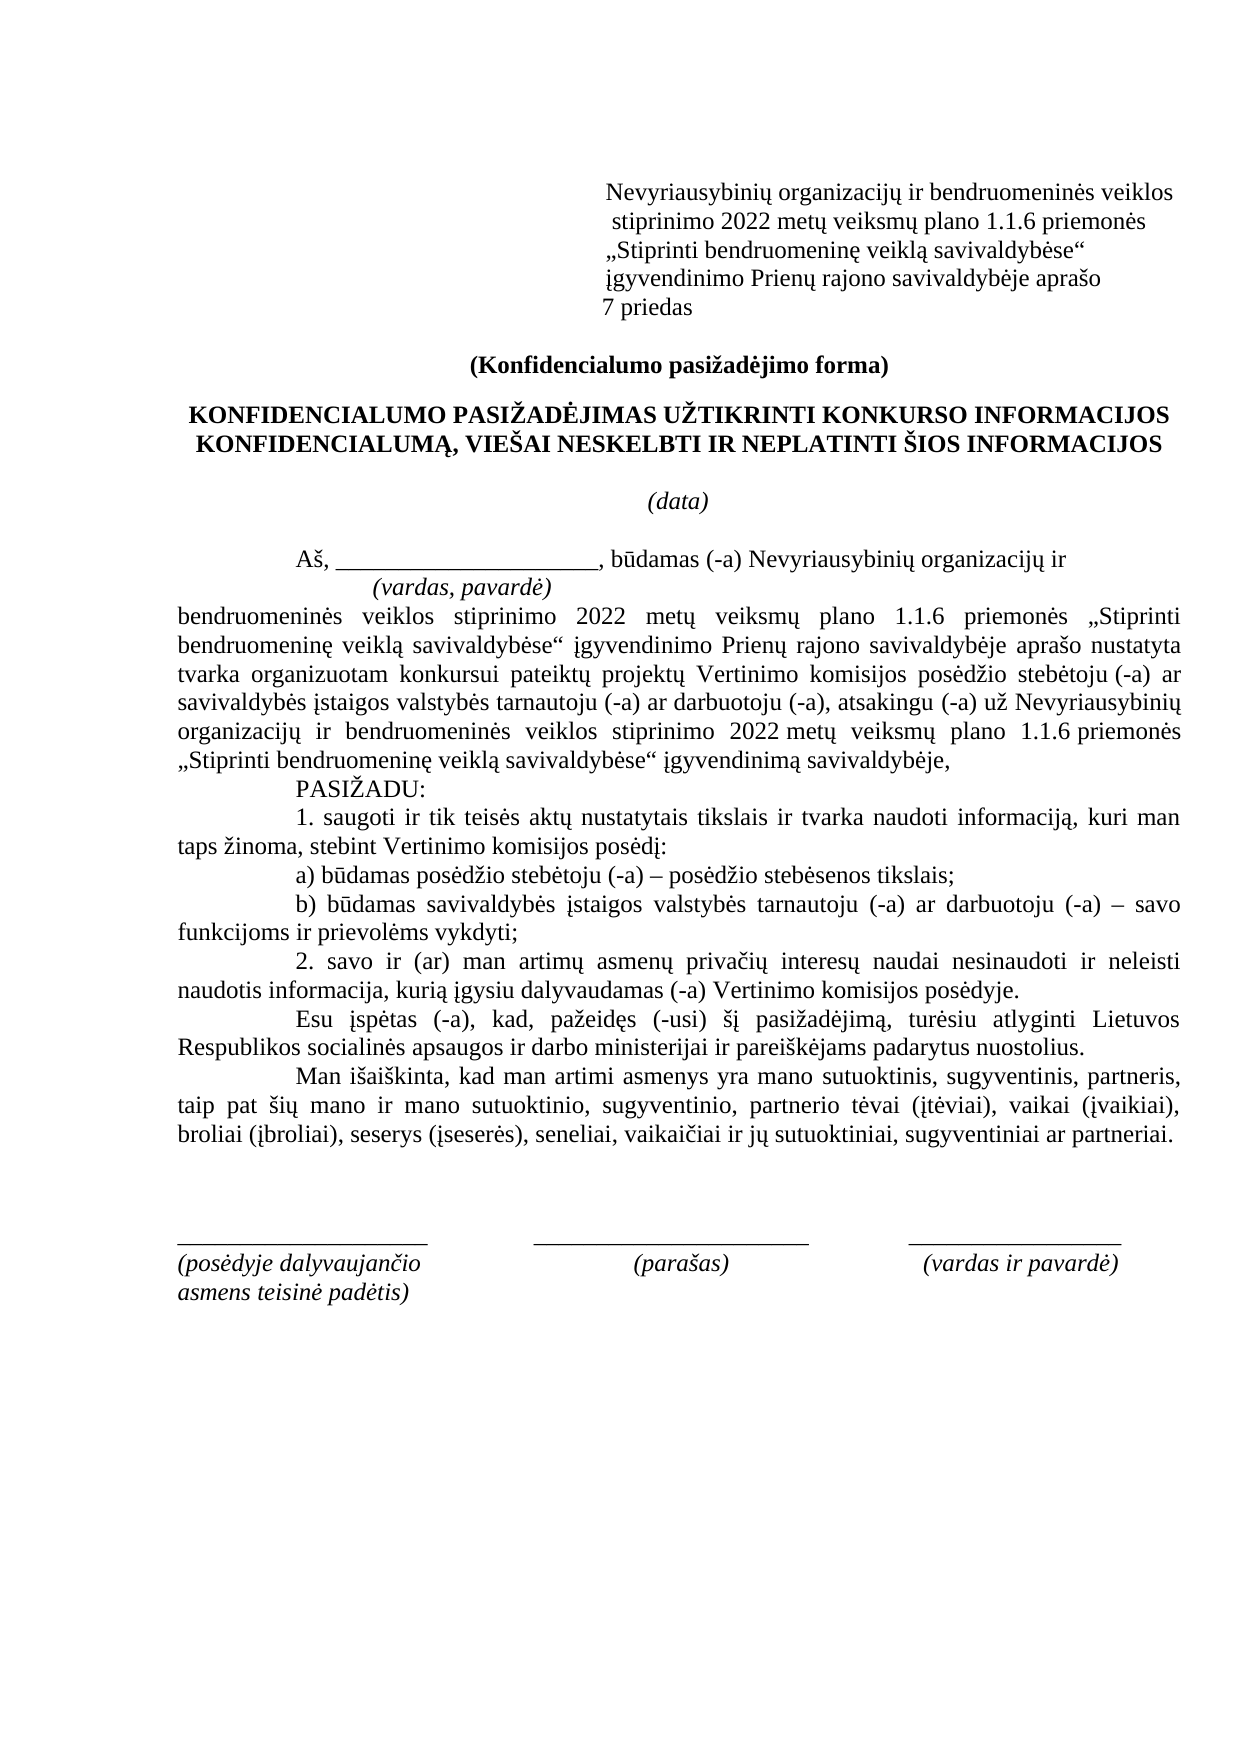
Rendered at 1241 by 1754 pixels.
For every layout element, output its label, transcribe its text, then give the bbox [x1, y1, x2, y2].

text Esu įspėtas (-a), kad, pažeidęs (-usi) šį pasižadėjimą, turėsiu atlyginti Lietuvos Respublikos socialinės apsaugos ir darbo ministerijai ir pareiškėjams padarytus nuostolius. [177, 1004, 1181, 1061]
text PASIŽADU: [177, 774, 1181, 802]
text (data) [177, 486, 1181, 515]
text a) būdamas posėdžio stebėtoju (-a) – posėdžio stebėsenos tikslais; [177, 860, 1181, 889]
text 2. savo ir (ar) man artimų asmenų privačių interesų naudai nesinaudoti ir neleisti naudotis informacija, kurią įgysiu dalyvaudamas (-a) Vertinimo komisijos posėdyje. [177, 946, 1181, 1004]
text 1. saugoti ir tik teisės aktų nustatytais tikslais ir tvarka naudoti informaciją, kuri man taps žinoma, stebint Vertinimo komisijos posėdį: [177, 802, 1181, 860]
text (Konfidencialumo pasižadėjimo forma) [177, 350, 1181, 378]
text bendruomeninės veiklos stiprinimo 2022 metų veiksmų plano 1.1.6 priemonės „Stiprinti bendruomeninę veiklą savivaldybėse“ įgyvendinimo Prienų rajono savivaldybėje aprašo nustatyta tvarka organizuotam konkursui pateiktų projektų Vertinimo komisijos posėdžio stebėtoju (-a) ar savivaldybės įstaigos valstybės tarnautoju (-a) ar darbuotoju (-a), atsakingu (‑a) už Nevyriausybinių organizacijų ir bendruomeninės veiklos stiprinimo 2022 metų veiksmų plano 1.1.6 priemonės „Stiprinti bendruomeninę veiklą savivaldybėse“ įgyvendinimą savivaldybėje, [177, 601, 1181, 774]
text įgyvendinimo Prienų rajono savivaldybėje aprašo [605, 263, 1181, 292]
text (vardas, pavardė) [177, 572, 1181, 601]
text b) būdamas savivaldybės įstaigos valstybės tarnautoju (-a) ar darbuotoju (-a) – savo funkcijoms ir prievolėms vykdyti; [177, 889, 1181, 946]
text (posėdyje dalyvaujančio (parašas) (vardas ir pavardė) [177, 1248, 1181, 1277]
text 7 priedas [447, 292, 1181, 321]
text Nevyriausybinių organizacijų ir bendruomeninės veiklos [605, 177, 1181, 206]
text asmens teisinė padėtis) [177, 1277, 1181, 1306]
text Man išaiškinta, kad man artimi asmenys yra mano sutuoktinis, sugyventinis, partneris, taip pat šių mano ir mano sutuoktinio, sugyventinio, partnerio tėvai (įtėviai), vaikai (įvaikiai), broliai (įbroliai), seserys (įseserės), seneliai, vaikaičiai ir jų sutuoktiniai, sugyventiniai ar partneriai. [177, 1061, 1181, 1147]
text „Stiprinti bendruomeninę veiklą savivaldybėse“ [605, 235, 1181, 263]
text ____________________ ______________________ _________________ [177, 1219, 1181, 1248]
text KONFIDENCIALUMO PASIŽADĖJIMAS UŽTIKRINTI KONKURSO INFORMACIJOS KONFIDENCIALUMĄ, VIEŠAI NESKELBTI IR NEPLATINTI ŠIOS INFORMACIJOS [177, 400, 1181, 457]
text stiprinimo 2022 metų veiksmų plano 1.1.6 priemonės [605, 206, 1181, 235]
text Aš, _____________________, būdamas (-a) Nevyriausybinių organizacijų ir [177, 544, 1181, 572]
